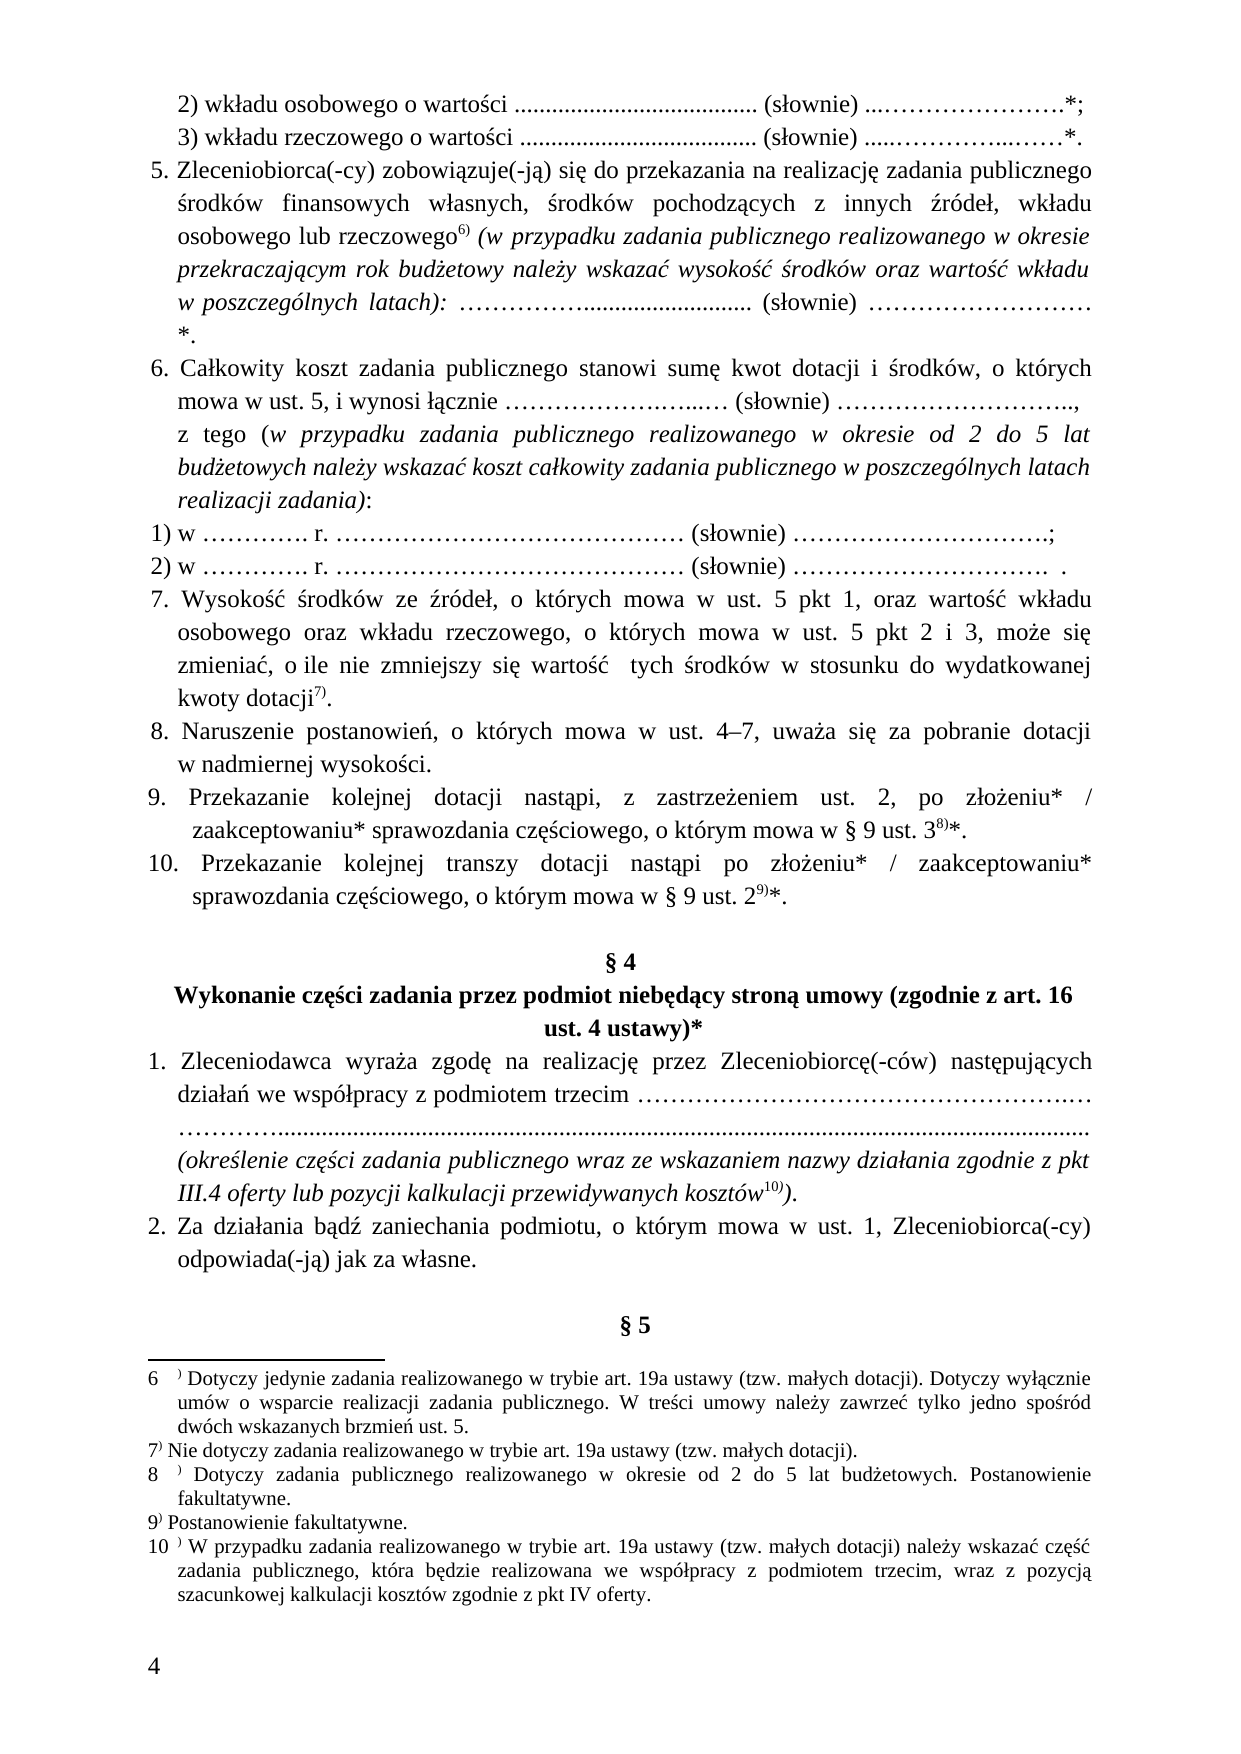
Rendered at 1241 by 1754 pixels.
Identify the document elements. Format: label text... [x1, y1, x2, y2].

text ) Nie dotyczy zadania realizowanego w trybie art. 19a ustawy (tzw. małych dotacji). [148, 1438, 1093, 1462]
text 8. Naruszenie postanowień, o których mowa w ust. 4–7, uważa się za pobranie dotacji w nadmiernej wysokości. [150, 716, 1093, 778]
text ) Dotyczy jedynie zadania realizowanego w trybie art. 19a ustawy (tzw. małych dotacji). Dotyczy wyłącznie umów o wsparcie realizacji zadania publicznego. W treści umowy należy zawrzeć tylko jedno spośród dwóch wskazanych brzmień ust. 5. [148, 1366, 1093, 1438]
text 2) wkładu osobowego o wartości ....................................... (słownie) ...………………….*; [177, 89, 1093, 117]
text 10. Przekazanie kolejnej transzy dotacji nastąpi po złożeniu* / zaakceptowaniu* sprawozdania częściowego, o którym mowa w § 9 ust. 2)*. [148, 848, 1093, 910]
text z tego (w przypadku zadania publicznego realizowanego w okresie od 2 do 5 lat budżetowych należy wskazać koszt całkowity zadania publicznego w poszczególnych latach realizacji zadania): [177, 419, 1093, 514]
text 1. Zleceniodawca wyraża zgodę na realizację przez Zleceniobiorcę(-ców) następujących działań we współpracy z podmiotem trzecim …………………………………………….… …………..................................................................................................................................(określenie części zadania publicznego wraz ze wskazaniem nazwy działania zgodnie z pkt III.4 oferty lub pozycji kalkulacji przewidywanych kosztów)). [148, 1046, 1093, 1207]
text 2) w …………. r. …………………………………… (słownie) …………………………. . [150, 551, 1093, 580]
text 2. Za działania bądź zaniechania podmiotu, o którym mowa w ust. 1, Zleceniobiorca(-cy) odpowiada(-ją) jak za własne. [148, 1211, 1093, 1273]
text ) Dotyczy zadania publicznego realizowanego w okresie od 2 do 5 lat budżetowych. Postanowienie fakultatywne. [148, 1462, 1093, 1510]
subtitle Wykonanie części zadania przez podmiot niebędący stroną umowy (zgodnie z art. 16 ust. 4 ustawy)* [154, 980, 1093, 1042]
text ) W przypadku zadania realizowanego w trybie art. 19a ustawy (tzw. małych dotacji) należy wskazać część zadania publicznego, która będzie realizowana we współpracy z podmiotem trzecim, wraz z pozycją szacunkowej kalkulacji kosztów zgodnie z pkt IV oferty. [148, 1534, 1093, 1606]
text § 4 [148, 947, 1093, 976]
text 9. Przekazanie kolejnej dotacji nastąpi, z zastrzeżeniem ust. 2, po złożeniu* / zaakceptowaniu* sprawozdania częściowego, o którym mowa w § 9 ust. 3)*. [148, 782, 1093, 844]
text ) Postanowienie fakultatywne. [148, 1510, 1093, 1534]
text 1) w …………. r. …………………………………… (słownie) ………………………….; [150, 518, 1093, 547]
text 7. Wysokość środków ze źródeł, o których mowa w ust. 5 pkt 1, oraz wartość wkładu osobowego oraz wkładu rzeczowego, o których mowa w ust. 5 pkt 2 i 3, może się zmieniać, o ile nie zmniejszy się wartość tych środków w stosunku do wydatkowanej kwoty dotacji). [150, 584, 1093, 712]
text 6. Całkowity koszt zadania publicznego stanowi sumę kwot dotacji i środków, o których mowa w ust. 5, i wynosi łącznie ……………….…...… (słownie) ……………………….., [150, 353, 1093, 414]
text § 5 [177, 1310, 1093, 1339]
text 3) wkładu rzeczowego o wartości ...................................... (słownie) .....…………...……*. [177, 122, 1093, 150]
text 5. Zleceniobiorca(-cy) zobowiązuje(-ją) się do przekazania na realizację zadania publicznego środków finansowych własnych, środków pochodzących z innych źródeł, wkładu osobowego lub rzeczowego) (w przypadku zadania publicznego realizowanego w okresie przekraczającym rok budżetowy należy wskazać wysokość środków oraz wartość wkładu w poszczególnych latach): ……………........................... (słownie) ……………………… *. [150, 155, 1093, 348]
